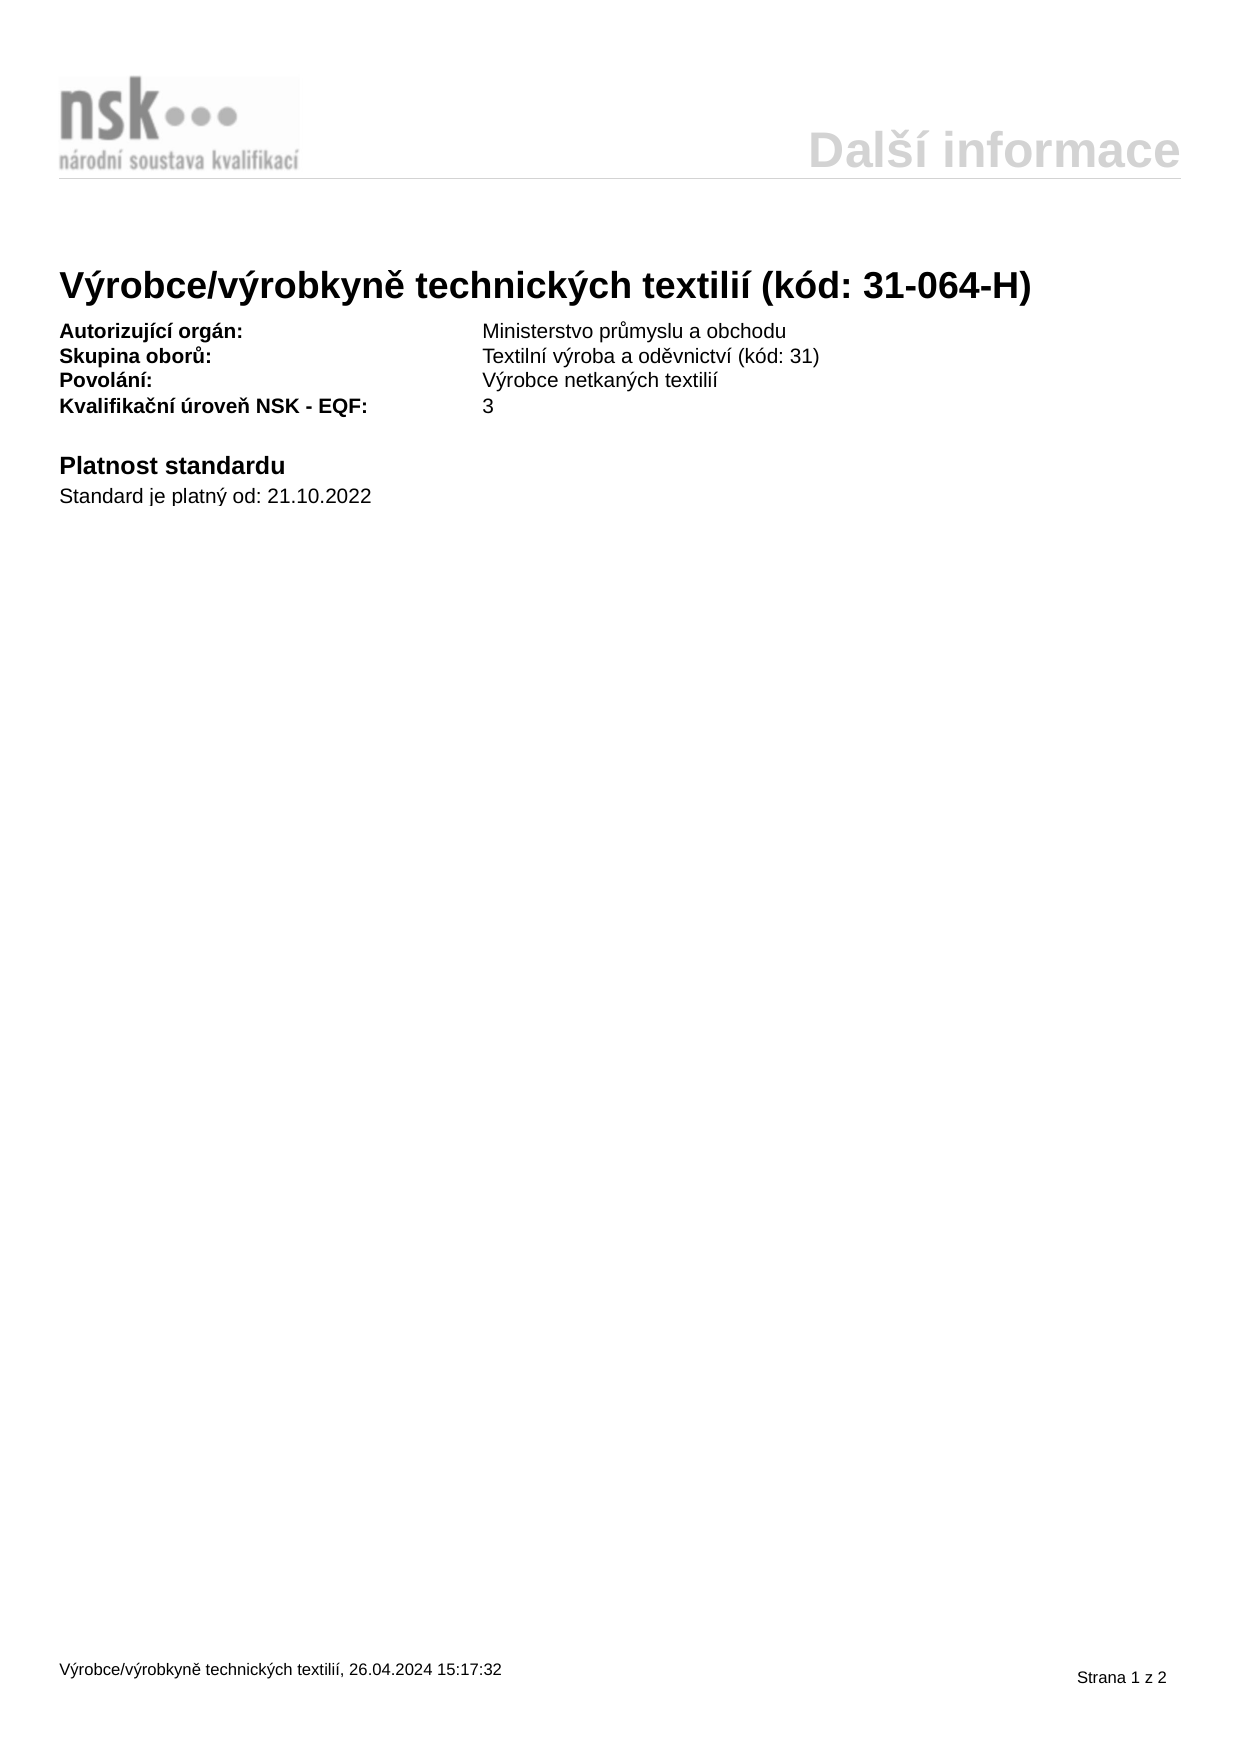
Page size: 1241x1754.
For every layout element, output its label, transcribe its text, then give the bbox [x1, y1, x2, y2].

table_header Další informace [627, 59, 1181, 178]
table_cell [59, 418, 119, 447]
table_cell Výrobce/výrobkyně technických textilií (kód: 31-064-H) [59, 224, 1181, 307]
table_cell [482, 307, 619, 319]
table_cell [861, 196, 1167, 224]
table_cell [119, 307, 482, 319]
table_cell [619, 418, 627, 447]
table_cell [627, 506, 861, 806]
table_cell [1167, 506, 1181, 806]
table_cell [482, 506, 619, 806]
table_cell [119, 172, 482, 178]
table_cell [119, 1384, 482, 1659]
table_cell Kvalifikační úroveň NSK - EQF: [59, 394, 482, 417]
table_cell Autorizující orgán: [59, 319, 482, 343]
table_cell [861, 418, 1167, 447]
table_cell [119, 196, 482, 224]
table_cell [59, 506, 119, 806]
table_cell [59, 806, 119, 1106]
table_cell [1167, 1660, 1181, 1696]
table_cell [619, 1384, 627, 1659]
table_cell [119, 418, 482, 447]
table_cell [619, 1106, 627, 1383]
table_cell Povolání: [59, 368, 482, 392]
table_cell 3 [482, 394, 1181, 417]
table_cell [59, 1106, 119, 1383]
table_cell [861, 506, 1167, 806]
table_cell Strana 1 z 2 [861, 1660, 1167, 1696]
table_cell [482, 1106, 619, 1383]
table_cell [59, 196, 119, 224]
table_cell [619, 196, 627, 224]
table_cell [861, 1106, 1167, 1383]
table_cell Skupina oborů: [59, 344, 482, 368]
table_cell [482, 196, 619, 224]
table_cell [627, 806, 861, 1106]
table_cell [1167, 307, 1181, 319]
table_cell [1167, 196, 1181, 224]
table_cell Standard je platný od: 21.10.2022 [59, 484, 1181, 506]
table_cell [627, 1384, 861, 1659]
table_header [620, 59, 627, 172]
table_cell [59, 172, 119, 178]
table_cell [119, 506, 482, 806]
table_cell [482, 172, 619, 178]
table_cell [861, 1384, 1167, 1659]
table_cell Textilní výroba a oděvnictví (kód: 31) [482, 344, 1181, 368]
table_cell [619, 307, 627, 319]
table_cell [619, 506, 627, 806]
table_cell [1167, 806, 1181, 1106]
table_cell [482, 418, 619, 447]
table_cell [861, 806, 1167, 1106]
table_cell Ministerstvo průmyslu a obchodu [482, 319, 1181, 344]
table_cell Platnost standardu [59, 448, 1181, 483]
picture [58, 59, 620, 172]
table_cell [619, 172, 627, 178]
table_cell [861, 307, 1167, 319]
table_cell [119, 806, 482, 1106]
table_cell [627, 1106, 861, 1383]
table_cell [1167, 418, 1181, 447]
table_cell [59, 1384, 119, 1659]
table_cell Výrobce netkaných textilií [482, 368, 1181, 393]
table_cell [627, 307, 861, 319]
table_cell [482, 1384, 619, 1659]
table_cell [59, 179, 1181, 196]
table_cell [627, 418, 861, 447]
table_cell Výrobce/výrobkyně technických textilií, 26.04.2024 15:17:32 [59, 1660, 861, 1696]
table_cell [59, 307, 119, 319]
table_cell [1167, 1384, 1181, 1659]
table_cell [1167, 1106, 1181, 1383]
table_cell [482, 806, 619, 1106]
table_cell [119, 1106, 482, 1383]
table_cell [627, 196, 861, 224]
table_cell [619, 806, 627, 1106]
